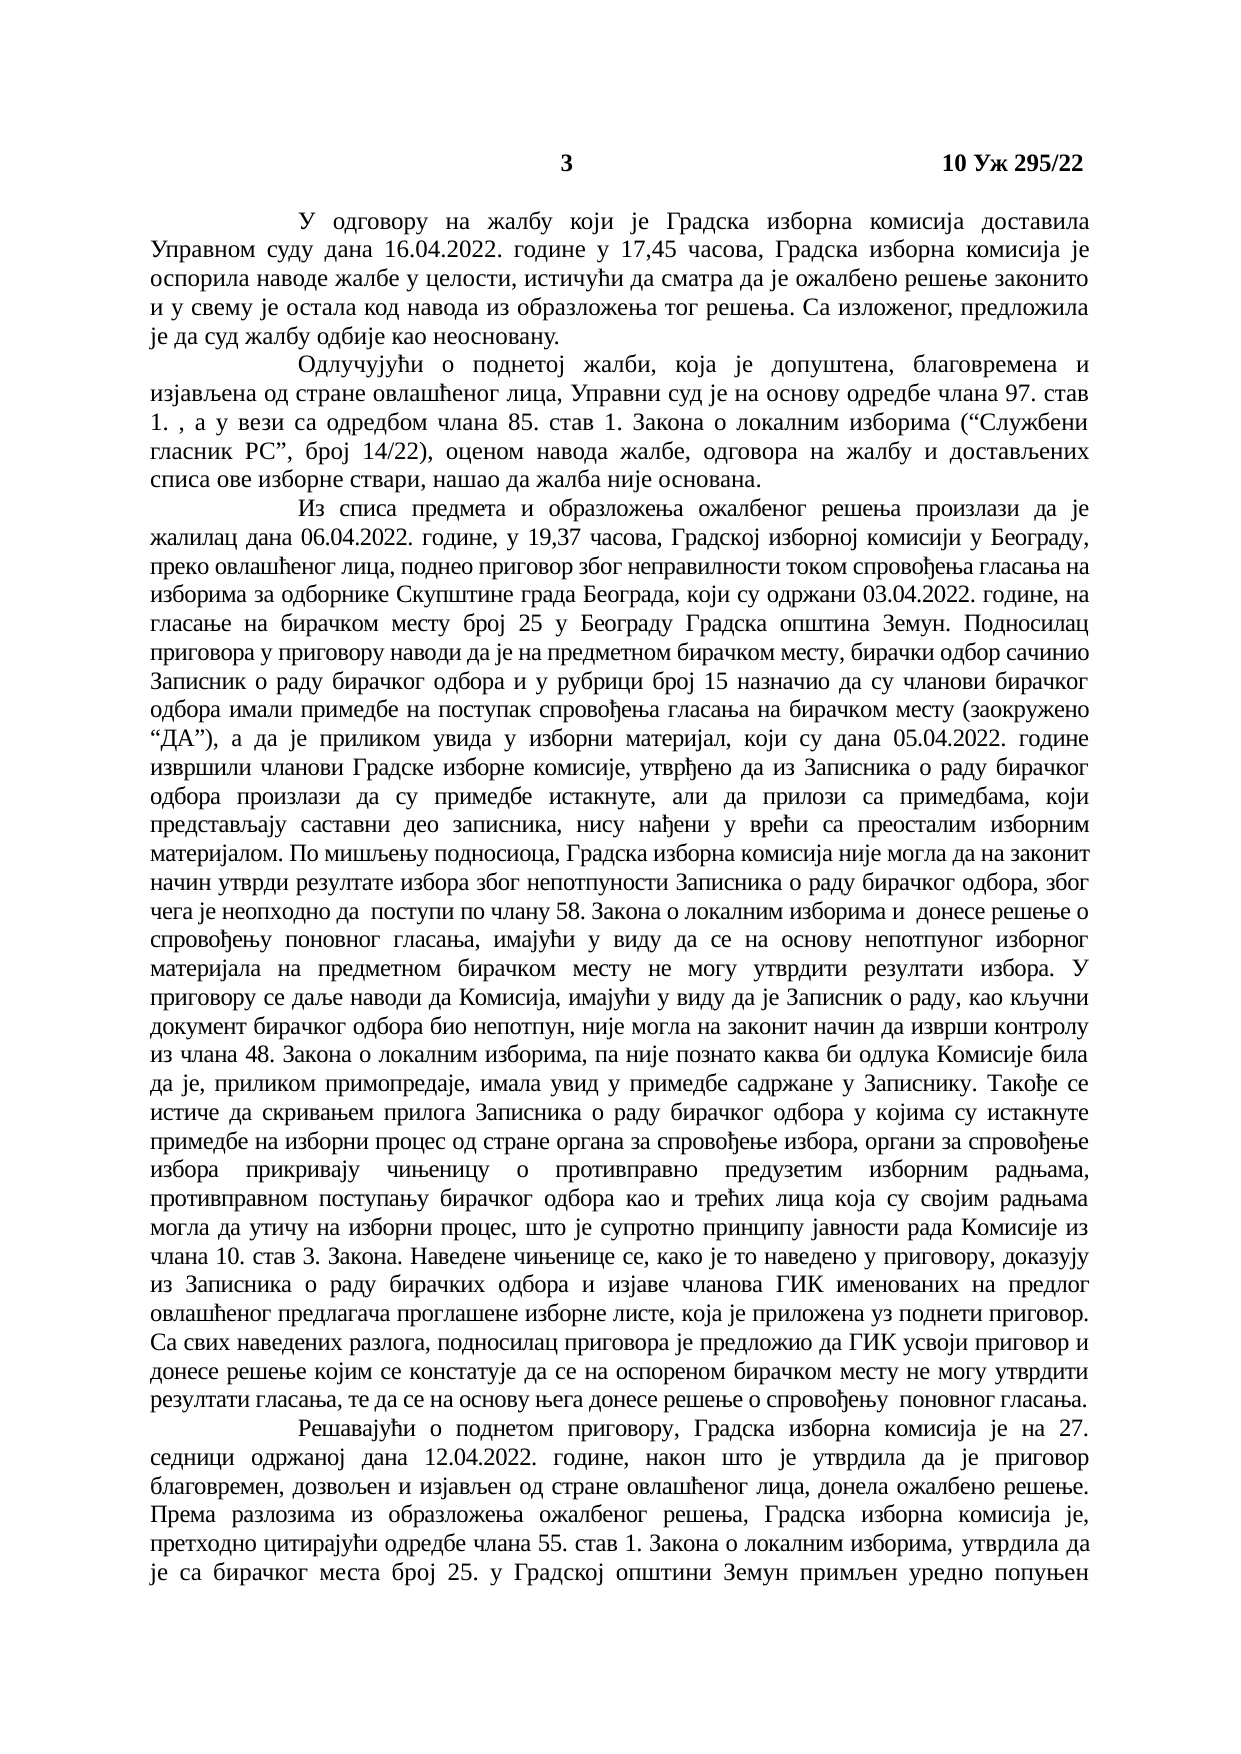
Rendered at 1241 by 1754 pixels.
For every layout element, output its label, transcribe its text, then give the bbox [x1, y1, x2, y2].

text У одговору на жалбу који је Градска изборна комисија доставила Управном суду дана 16.04.2022. године у 17,45 часова, Градска изборна комисија је оспорила наводе жалбе у целости, истичући да сматра да је ожалбено решење законито и у свему је остала код навода из образложења тог решења. Са изложеног, предложила је да суд жалбу одбије као неосновану. [150, 206, 1090, 349]
text Из списа предмета и образложења ожалбеног решења произлази да је жалилац дана 06.04.2022. године, у 19,37 часова, Градској изборној комисији у Београду, преко овлашћеног лица, поднео приговор због неправилности током спровођења гласања на изборима за одборнике Скупштине града Београда, који су одржани 03.04.2022. године, на гласање на бирачком месту број 25 у Београду Градска општина Земун. Подносилац приговора у приговору наводи да је на предметном бирачком месту, бирачки одбор сачинио Записник о раду бирачког одбора и у рубрици број 15 назначио да су чланови бирачког одбора имали примедбе на поступак спровођења гласања на бирачком месту (заокружено “ДА”), а да је приликом увида у изборни материјал, који су дана 05.04.2022. године извршили чланови Градске изборне комисије, утврђено да из Записника о раду бирачког одбора произлази да су примедбе истакнуте, али да прилози са примедбама, који представљају саставни део записника, нису нађени у врећи са преосталим изборним материјалом. По мишљењу подносиоца, Градска изборна комисија није могла да на законит начин утврди резултате избора због непотпуности Записника о раду бирачког одбора, због чега је неопходно да поступи по члану 58. Закона о локалним изборима и донесе решење о спровођењу поновног гласања, имајући у виду да се на основу непотпуног изборног материјала на предметном бирачком месту не могу утврдити резултати избора. У приговору се даље наводи да Комисија, имајући у виду да је Записник о раду, као кључни документ бирачког одбора био непотпун, није могла на законит начин да изврши контролу из члана 48. Закона о локалним изборима, па није познато каква би одлука Комисије била да је, приликом примопредаје, имала увид у примедбе садржане у Записнику. Такође се истиче да скривањем прилога Записника о раду бирачког одбора у којима су истакнуте примедбе на изборни процес од стране органа за спровођење избора, органи за спровођење избора прикривају чињеницу о противправно предузетим изборним радњама, противправном поступању бирачког одбора као и трећих лица која су својим радњама могла да утичу на изборни процес, што је супротно принципу јавности рада Комисије из члана 10. став 3. Закона. Наведене чињенице се, како је то наведено у приговору, доказују из Записника о раду бирачких одбора и изјаве чланова ГИК именованих на предлог овлашћеног предлагача проглашене изборне листе, која је приложена уз поднети приговор. Са свих наведених разлога, подносилац приговора је предложио да ГИК усвоји приговор и донесе решење којим се констатује да се на оспореном бирачком месту не могу утврдити резултати гласања, те да се на основу њега донесе решење о спровођењу поновног гласања. [150, 493, 1090, 1413]
text Одлучујући о поднетој жалби, која је допуштена, благовремена и изјављена од стране овлашћеног лица, Управни суд је на основу одредбе члана 97. став 1. , а у вези са одредбом члана 85. став 1. Закона о локалним изборима (“Службени гласник РС”, број 14/22), оценом навода жалбе, одговора на жалбу и достављених списа ове изборне ствари, нашао да жалба није основана. [150, 349, 1090, 493]
text Решавајући о поднетом приговору, Градска изборна комисија је на 27. седници одржаној дана 12.04.2022. године, након што је утврдила да је приговор благовремен, дозвољен и изјављен од стране овлашћеног лица, донела ожалбено решење. Према разлозима из образложења ожалбеног решења, Градска изборна комисија је, претходно цитирајући одредбе члана 55. став 1. Закона о локалним изборима, утврдила да је са бирачког места број 25. у Градској општини Земун примљен уредно попуњен [150, 1413, 1090, 1586]
